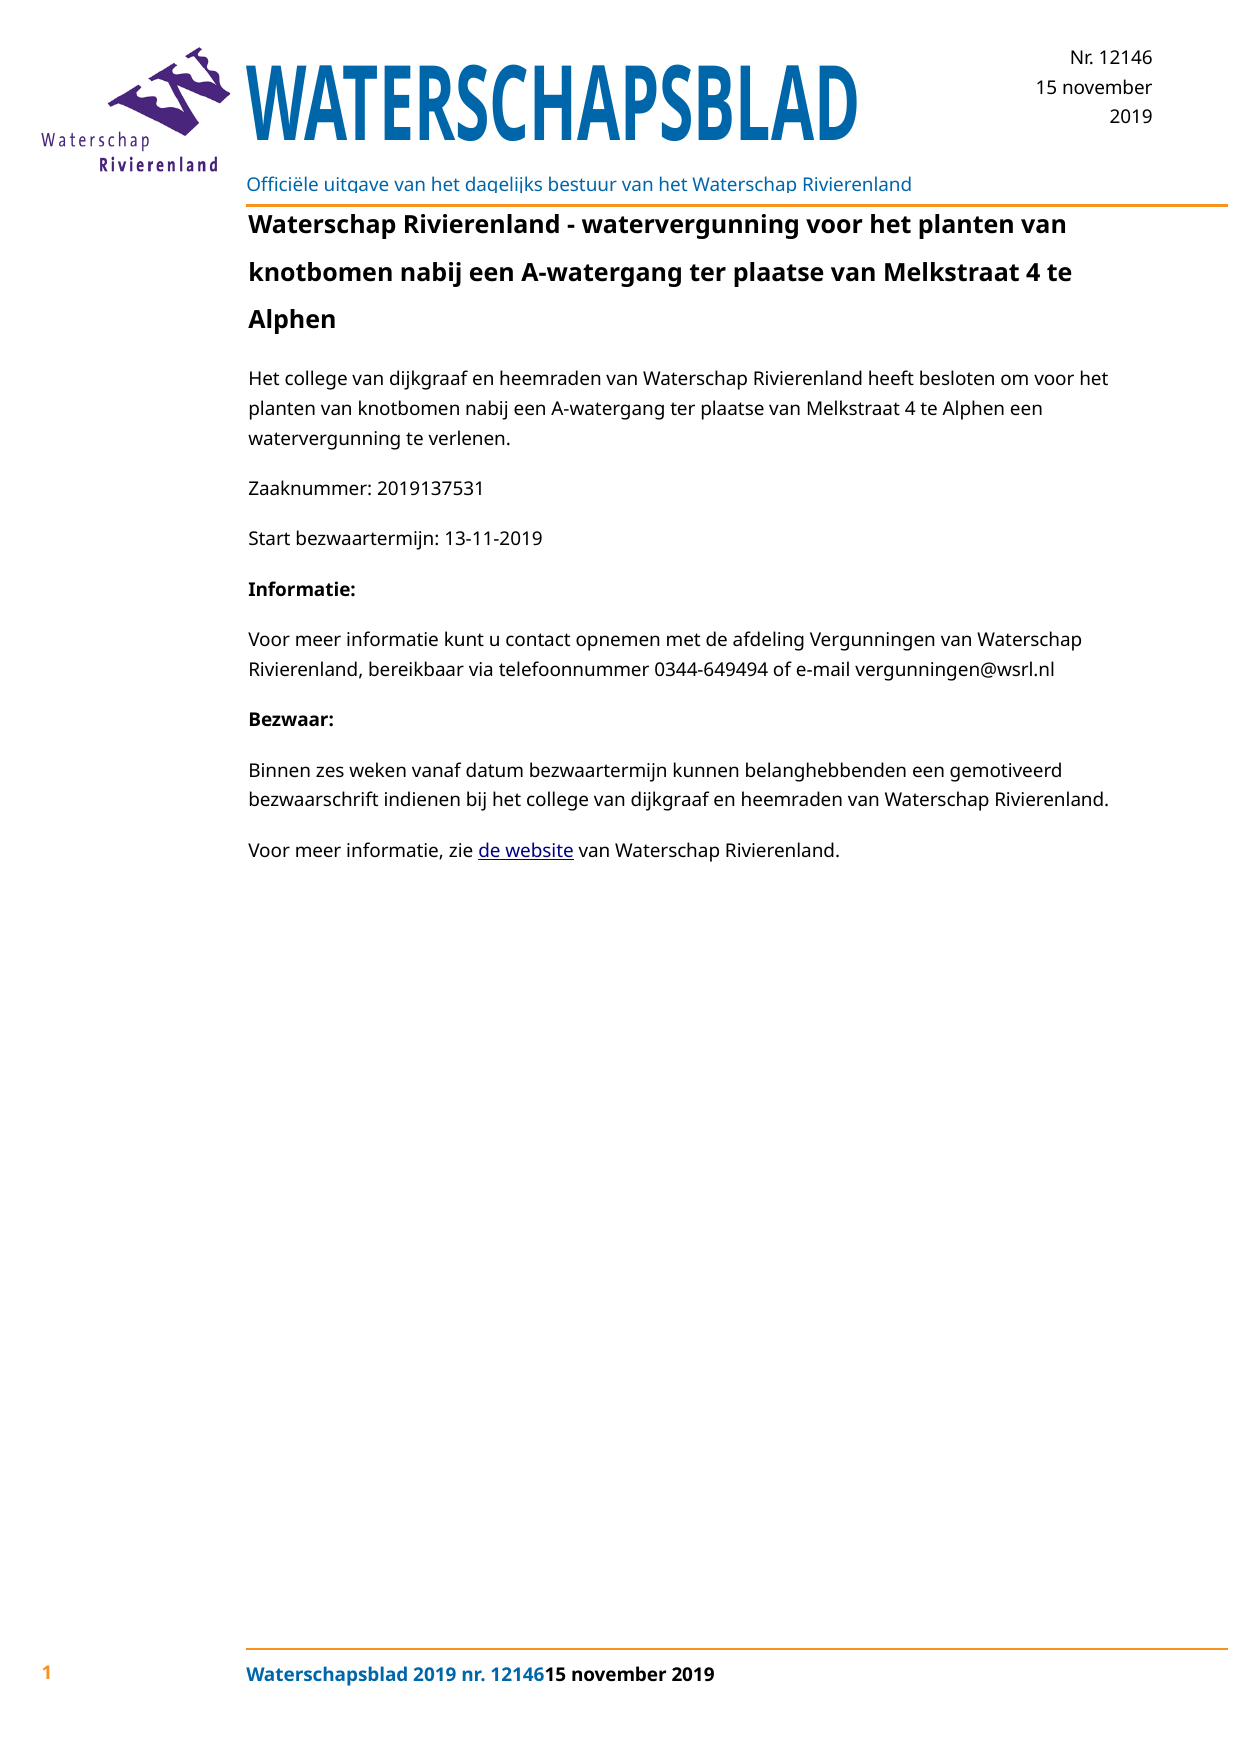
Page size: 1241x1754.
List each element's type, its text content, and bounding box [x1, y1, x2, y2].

text Start bezwaartermijn: 13-11-2019 [248, 526, 1152, 551]
text Het college van dijkgraaf en heemraden van Waterschap Rivierenland heeft besloten om voor het planten van knotbomen nabij een A-watergang ter plaatse van Melkstraat 4 te Alphen een watervergunning te verlenen. [248, 366, 1152, 450]
text Binnen zes weken vanaf datum bezwaartermijn kunnen belanghebbenden een gemotiveerd bezwaarschrift indienen bij het college van dijkgraaf en heemraden van Waterschap Rivierenland. [248, 757, 1152, 812]
text Bezwaar: [248, 706, 1152, 732]
text Voor meer informatie kunt u contact opnemen met de afdeling Vergunningen van Waterschap Rivierenland, bereikbaar via telefoonnummer 0344-649494 of e-mail vergunningen@wsrl.nl [248, 626, 1152, 682]
text Informatie: [248, 576, 1152, 602]
text Zaaknummer: 2019137531 [248, 475, 1152, 501]
text Voor meer informatie, zie de website van Waterschap Rivierenland. [248, 837, 1152, 862]
picture [41, 47, 231, 172]
text Waterschap Rivierenland - watervergunning voor het planten van knotbomen nabij een A-watergang ter plaatse van Melkstraat 4 te Alphen [248, 207, 1152, 336]
